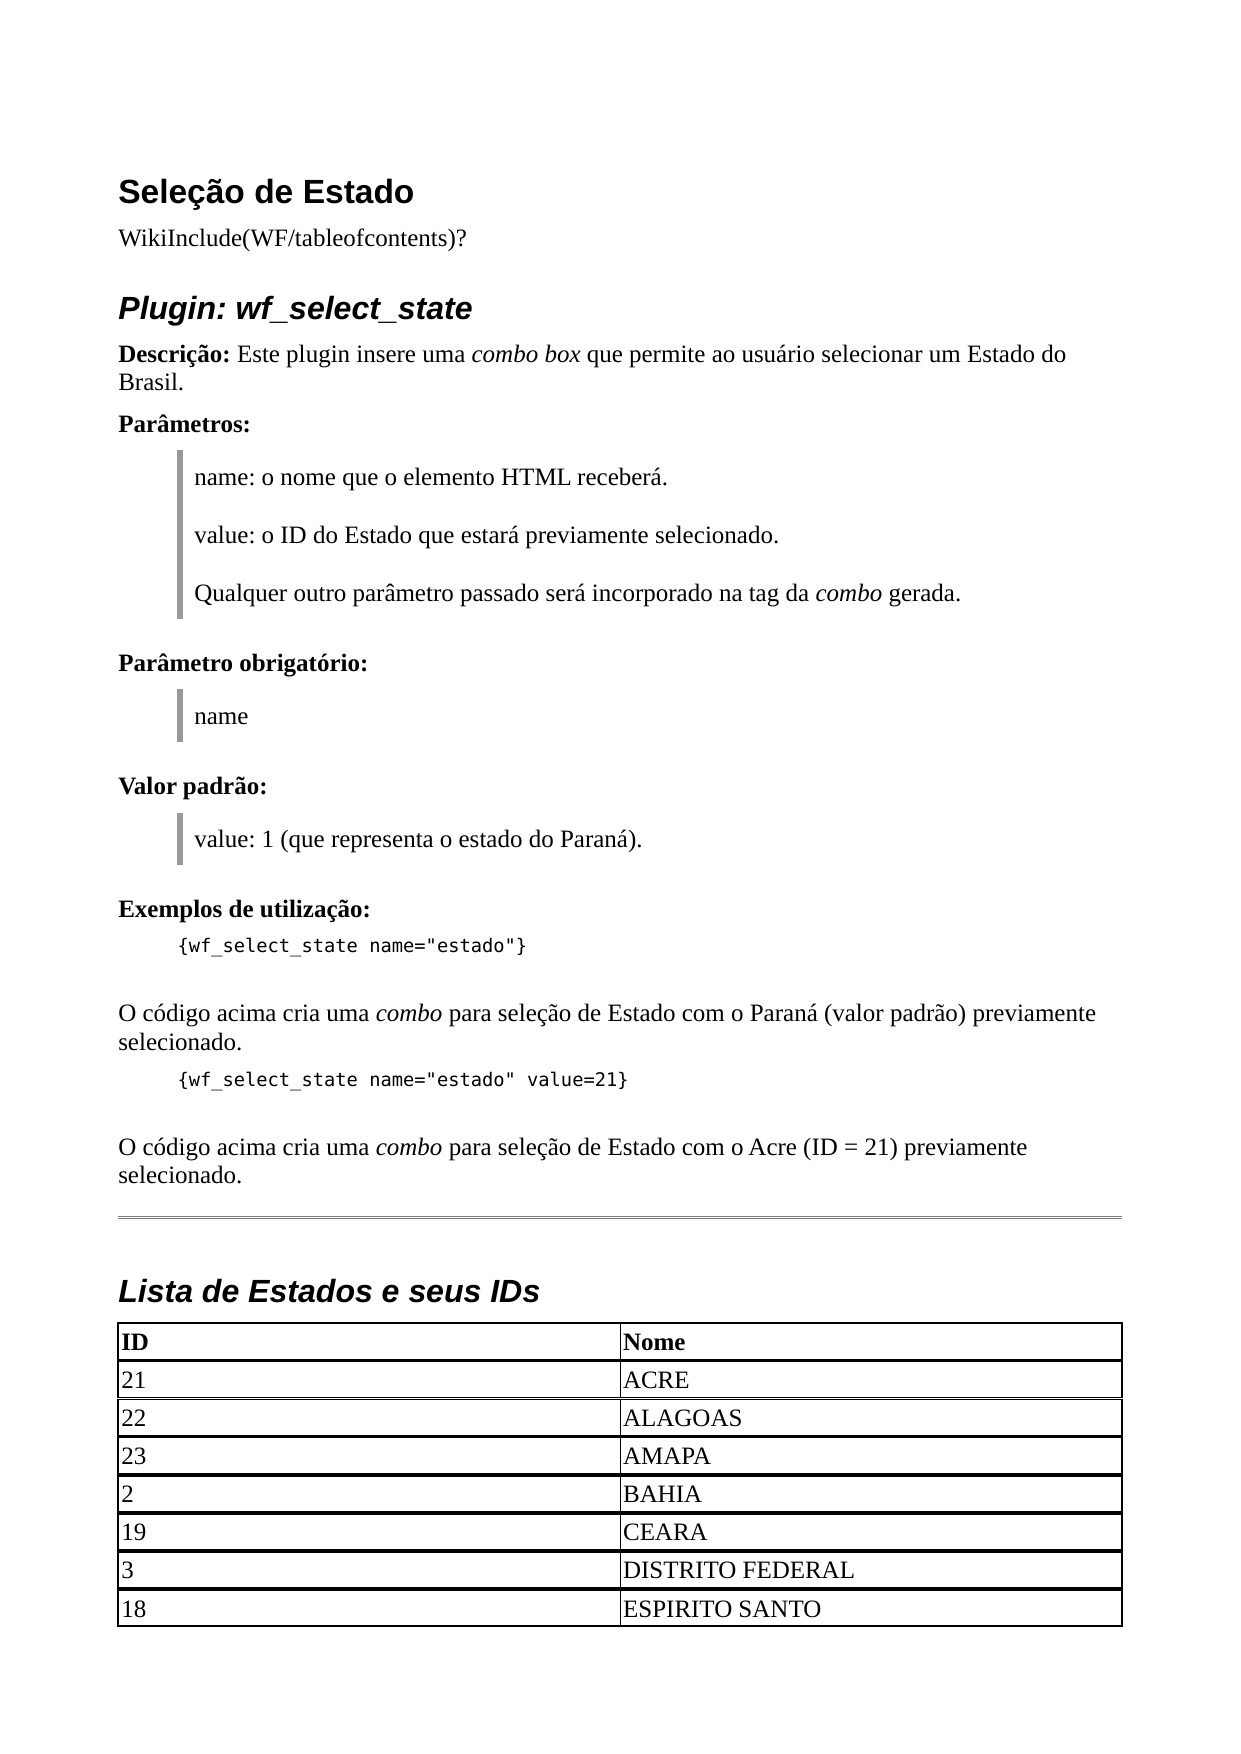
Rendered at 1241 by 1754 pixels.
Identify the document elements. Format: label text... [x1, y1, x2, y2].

subtitle Lista de Estados e seus IDs [118, 1273, 1122, 1310]
table_header 18 [119, 1591, 620, 1625]
table_header 23 [119, 1438, 620, 1473]
text Exemplos de utilização: [118, 894, 1122, 923]
table_header ESPIRITO SANTO [621, 1591, 1121, 1625]
table_header ALAGOAS [621, 1400, 1121, 1435]
table_header 2 [119, 1477, 620, 1511]
table_header 21 [119, 1362, 620, 1397]
text O código acima cria uma combo para seleção de Estado com o Acre (ID = 21) previamente selecionado. [118, 1132, 1122, 1189]
text {wf_select_state name="estado"} [177, 935, 1063, 957]
table_header Nome [621, 1324, 1121, 1358]
text Parâmetro obrigatório: [118, 648, 1122, 677]
subtitle Plugin: wf_select_state [118, 289, 1122, 326]
text WikiInclude(WF/tableofcontents)? [118, 223, 1122, 252]
text name [183, 689, 1063, 742]
table_header DISTRITO FEDERAL [621, 1553, 1121, 1587]
text O código acima cria uma combo para seleção de Estado com o Paraná (valor padrão) previamente selecionado. [118, 998, 1122, 1056]
text name: o nome que o elemento HTML receberá. [183, 450, 1063, 490]
table_header ACRE [621, 1362, 1121, 1397]
text {wf_select_state name="estado" value=21} [177, 1068, 1063, 1090]
table_header AMAPA [621, 1438, 1121, 1473]
text value: o ID do Estado que estará previamente selecionado. [183, 508, 1063, 549]
subtitle Seleção de Estado [118, 172, 1122, 211]
table_header 3 [119, 1553, 620, 1587]
text Qualquer outro parâmetro passado será incorporado na tag da combo gerada. [183, 566, 1063, 619]
text Descrição: Este plugin insere uma combo box que permite ao usuário selecionar um Estado do Brasil. [118, 339, 1122, 396]
table_header ID [119, 1324, 620, 1358]
table_header 19 [119, 1515, 620, 1549]
table_header BAHIA [621, 1477, 1121, 1511]
table_header CEARA [621, 1515, 1121, 1549]
table_header 22 [119, 1400, 620, 1435]
text Parâmetros: [118, 409, 1122, 437]
text value: 1 (que representa o estado do Paraná). [177, 812, 1063, 865]
text Valor padrão: [118, 771, 1122, 800]
